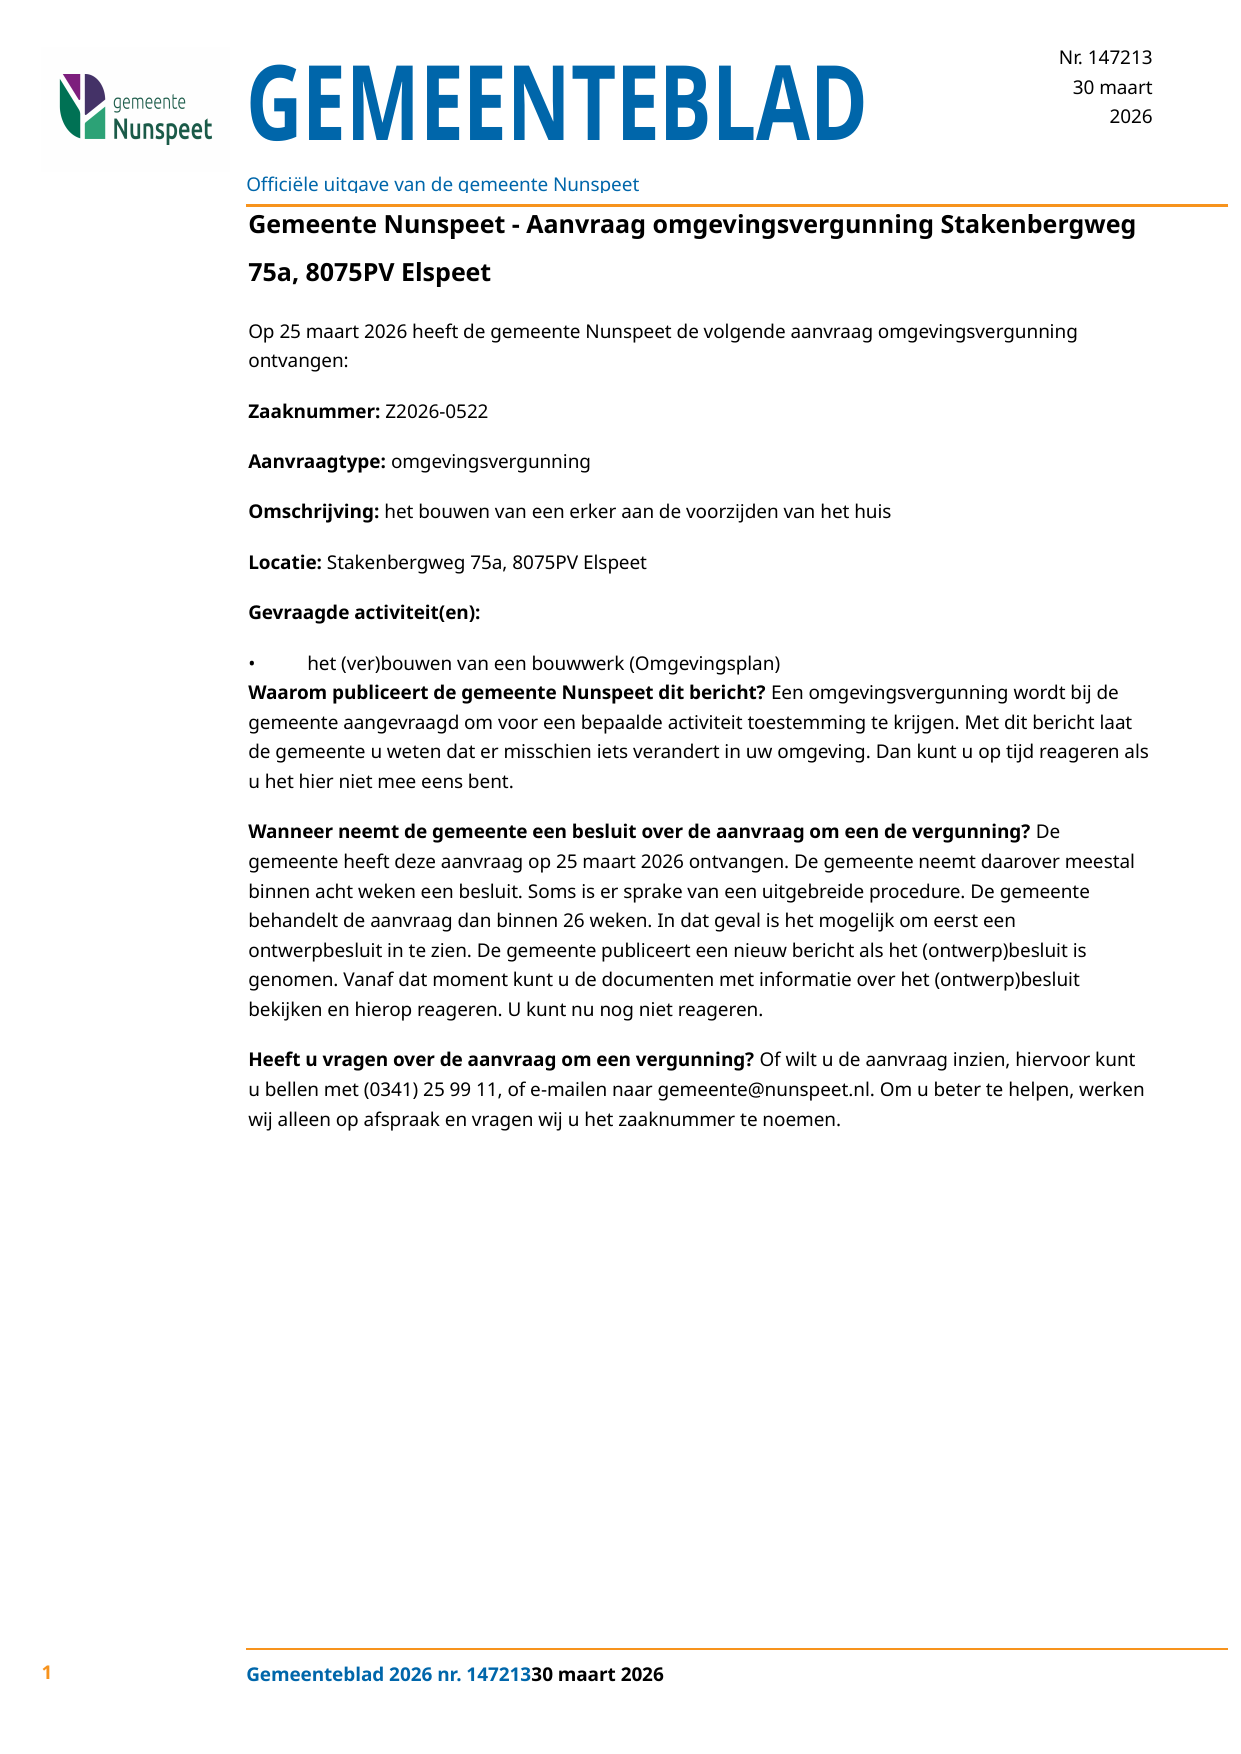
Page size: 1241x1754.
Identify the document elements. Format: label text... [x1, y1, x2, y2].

text Zaaknummer: Z2026-0522 [248, 398, 1152, 424]
text Op 25 maart 2026 heeft de gemeente Nunspeet de volgende aanvraag omgevingsvergunning ontvangen: [248, 318, 1152, 373]
text Locatie: Stakenbergweg 75a, 8075PV Elspeet [248, 549, 1152, 575]
text Waarom publiceert de gemeente Nunspeet dit bericht? Een omgevingsvergunning wordt bij de gemeente aangevraagd om voor een bepaalde activiteit toestemming te krijgen. Met dit bericht laat de gemeente u weten dat er misschien iets verandert in uw omgeving. Dan kunt u op tijd reageren als u het hier niet mee eens bent. [248, 679, 1152, 794]
text Wanneer neemt de gemeente een besluit over de aanvraag om een de vergunning? De gemeente heeft deze aanvraag op 25 maart 2026 ontvangen. De gemeente neemt daarover meestal binnen acht weken een besluit. Soms is er sprake van een uitgebreide procedure. De gemeente behandelt de aanvraag dan binnen 26 weken. In dat geval is het mogelijk om eerst een ontwerpbesluit in te zien. De gemeente publiceert een nieuw bericht als het (ontwerp)besluit is genomen. Vanaf dat moment kunt u de documenten met informatie over het (ontwerp)besluit bekijken en hierop reageren. U kunt nu nog niet reageren. [248, 819, 1152, 1022]
picture [41, 47, 231, 172]
text Aanvraagtype: omgevingsvergunning [248, 448, 1152, 474]
text Gevraagde activiteit(en): [248, 599, 1152, 625]
text Omschrijving: het bouwen van een erker aan de voorzijden van het huis [248, 499, 1152, 524]
list het (ver)bouwen van een bouwwerk (Omgevingsplan) [248, 650, 1152, 676]
text Heeft u vragen over de aanvraag om een vergunning? Of wilt u de aanvraag inzien, hiervoor kunt u bellen met (0341) 25 99 11, of e-mailen naar gemeente@nunspeet.nl. Om u beter te helpen, werken wij alleen op afspraak en vragen wij u het zaaknummer te noemen. [248, 1047, 1152, 1132]
text Gemeente Nunspeet - Aanvraag omgevingsvergunning Stakenbergweg 75a, 8075PV Elspeet [248, 207, 1152, 288]
